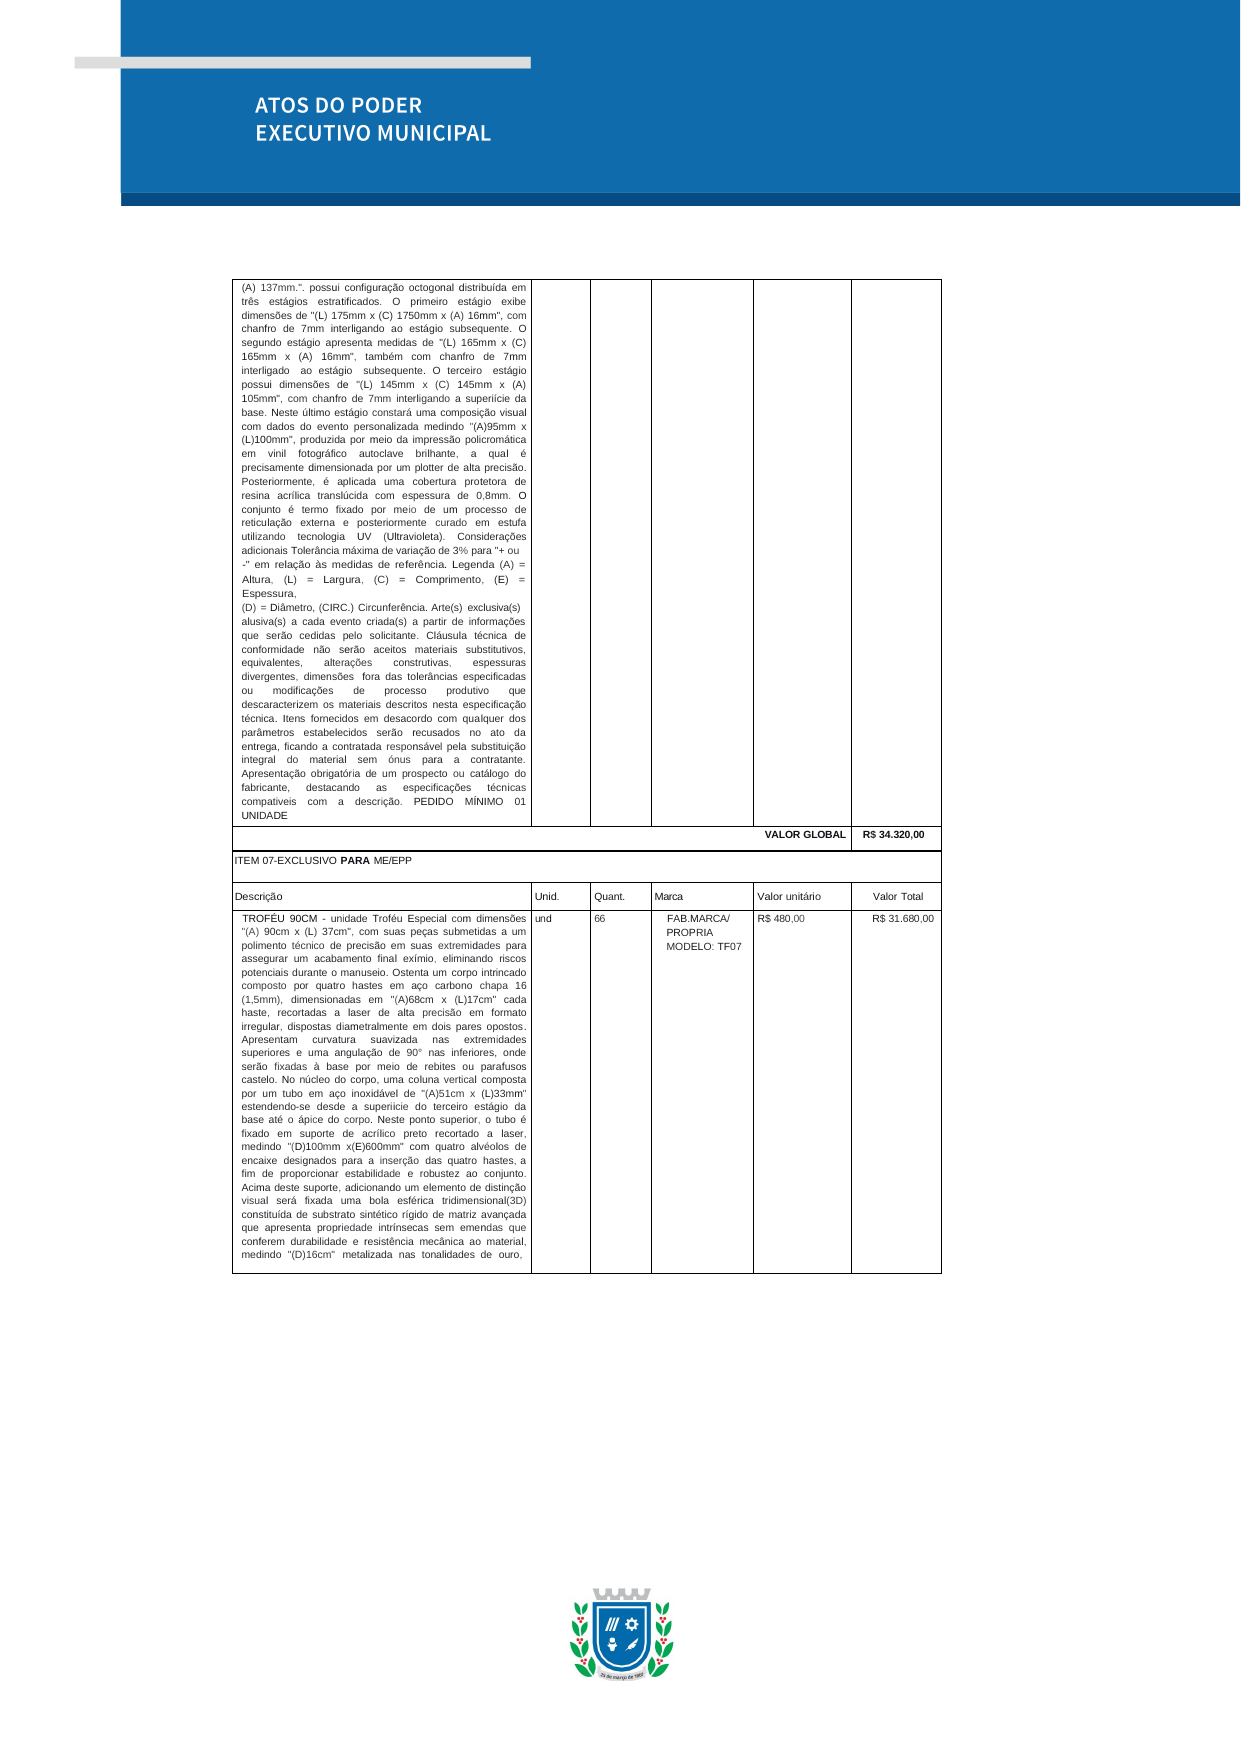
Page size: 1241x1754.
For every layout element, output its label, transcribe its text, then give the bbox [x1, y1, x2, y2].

table_cell Descrição [233, 883, 531, 910]
table_header [532, 280, 590, 826]
table_header [591, 280, 651, 826]
picture [116, 1631, 404, 1650]
table_cell R$ 34.320,00 [852, 827, 941, 850]
table_cell FAB.MARCA/ PROPRIA MODELO: TF07 [652, 911, 753, 1273]
table_cell Unid. [532, 883, 590, 910]
picture [1088, 1631, 1118, 1651]
table_header [652, 280, 753, 826]
picture [569, 1588, 674, 1681]
table_cell R$ 480,00 [754, 911, 851, 1273]
table_cell TROFÉU 90CM - unidade Troféu Especial com dimensões "(A) 90cm x (L) 37cm", com suas peças submetidas a um polimento técnico de precisão em suas extremidades para assegurar um acabamento final exímio, eliminando riscos potenciais durante o manuseio. Ostenta um corpo intrincado composto por quatro hastes em aço carbono chapa 16 (1,5mm), dimensionadas em "(A)68cm x (L)17cm" cada haste, recortadas a laser de alta precisão em formato irregular, dispostas diametralmente em dois pares opostos. Apresentam curvatura suavizada nas extremidades superiores e uma angulação de 90° nas inferiores, onde serão fixadas à base por meio de rebites ou parafusos castelo. No núcleo do corpo, uma coluna vertical composta por um tubo em aço inoxidável de "(A)51cm x (L)33mm" estendendo-se desde a superiicie do terceiro estágio da base até o ápice do corpo. Neste ponto superior, o tubo é fixado em suporte de acrílico preto recortado a laser, medindo "(D)100mm x(E)600mm" com quatro alvéolos de encaixe designados para a inserção das quatro hastes, a fim de proporcionar estabilidade e robustez ao conjunto. Acima deste suporte, adicionando um elemento de distinção visual será fixada uma bola esférica tridimensional(3D) constituída de substrato sintético rígido de matriz avançada que apresenta propriedade intrínsecas sem emendas que conferem durabilidade e resistência mecânica ao material, medindo "(D)16cm" metalizada nas tonalidades de ouro, [233, 911, 531, 1273]
table_cell und [532, 911, 590, 1273]
table_header [754, 280, 851, 826]
table_header [852, 280, 941, 826]
table_cell R$ 31.680,00 [852, 911, 941, 1273]
table_header (A) 137mm.". possui configuração octogonal distribuída em três estágios estratificados. O primeiro estágio exibe dimensões de "(L) 175mm x (C) 1750mm x (A) 16mm", com chanfro de 7mm interligando ao estágio subsequente. O segundo estágio apresenta medidas de "(L) 165mm x (C) 165mm x (A) 16mm", também com chanfro de 7mm interligado ao estágio subsequente. O terceiro estágio possui dimensões de "(L) 145mm x (C) 145mm x (A) 105mm", com chanfro de 7mm interligando a superiície da base. Neste último estágio constará uma composição visual com dados do evento personalizada medindo "(A)95mm x (L)100mm", produzida por meio da impressão policromática em vinil fotográfico autoclave brilhante, a qual é precisamente dimensionada por um plotter de alta precisão. Posteriormente, é aplicada uma cobertura protetora de resina acrílica translúcida com espessura de 0,8mm. O conjunto é termo fixado por meio de um processo de reticulação externa e posteriormente curado em estufa utilizando tecnologia UV (Ultravioleta). Considerações adicionais Tolerância máxima de variação de 3% para "+ ou -" em relação às medidas de referência. Legenda (A) = Altura, (L) = Largura, (C) = Comprimento, (E) = Espessura, (D) = Diâmetro, (CIRC.) Circunferência. Arte(s) exclusiva(s) alusiva(s) a cada evento criada(s) a partir de informações que serão cedidas pelo solicitante. Cláusula técnica de conformidade não serão aceitos materiais substitutivos, equivalentes, alterações construtivas, espessuras divergentes, dimensões fora das tolerâncias especificadas ou modificações de processo produtivo que descaracterizem os materiais descritos nesta especificação técnica. Itens fornecidos em desacordo com qualquer dos parâmetros estabelecidos serão recusados no ato da entrega, ficando a contratada responsável pela substituição integral do material sem ónus para a contratante. Apresentação obrigatória de um prospecto ou catálogo do fabricante, destacando as especificações técnicas compativeis com a descrição. PEDIDO MÍNIMO 01 UNIDADE [233, 280, 531, 826]
table_cell Valor unitário [754, 883, 851, 910]
picture [74, 0, 1241, 206]
table_cell Valor Total [852, 883, 941, 910]
table_cell VALOR GLOBAL [233, 827, 851, 850]
table_cell 66 [591, 911, 651, 1273]
table_cell Marca [652, 883, 753, 910]
table_cell ITEM 07-EXCLUSIVO PARA ME/EPP [233, 852, 941, 882]
table_cell Quant. [591, 883, 651, 910]
